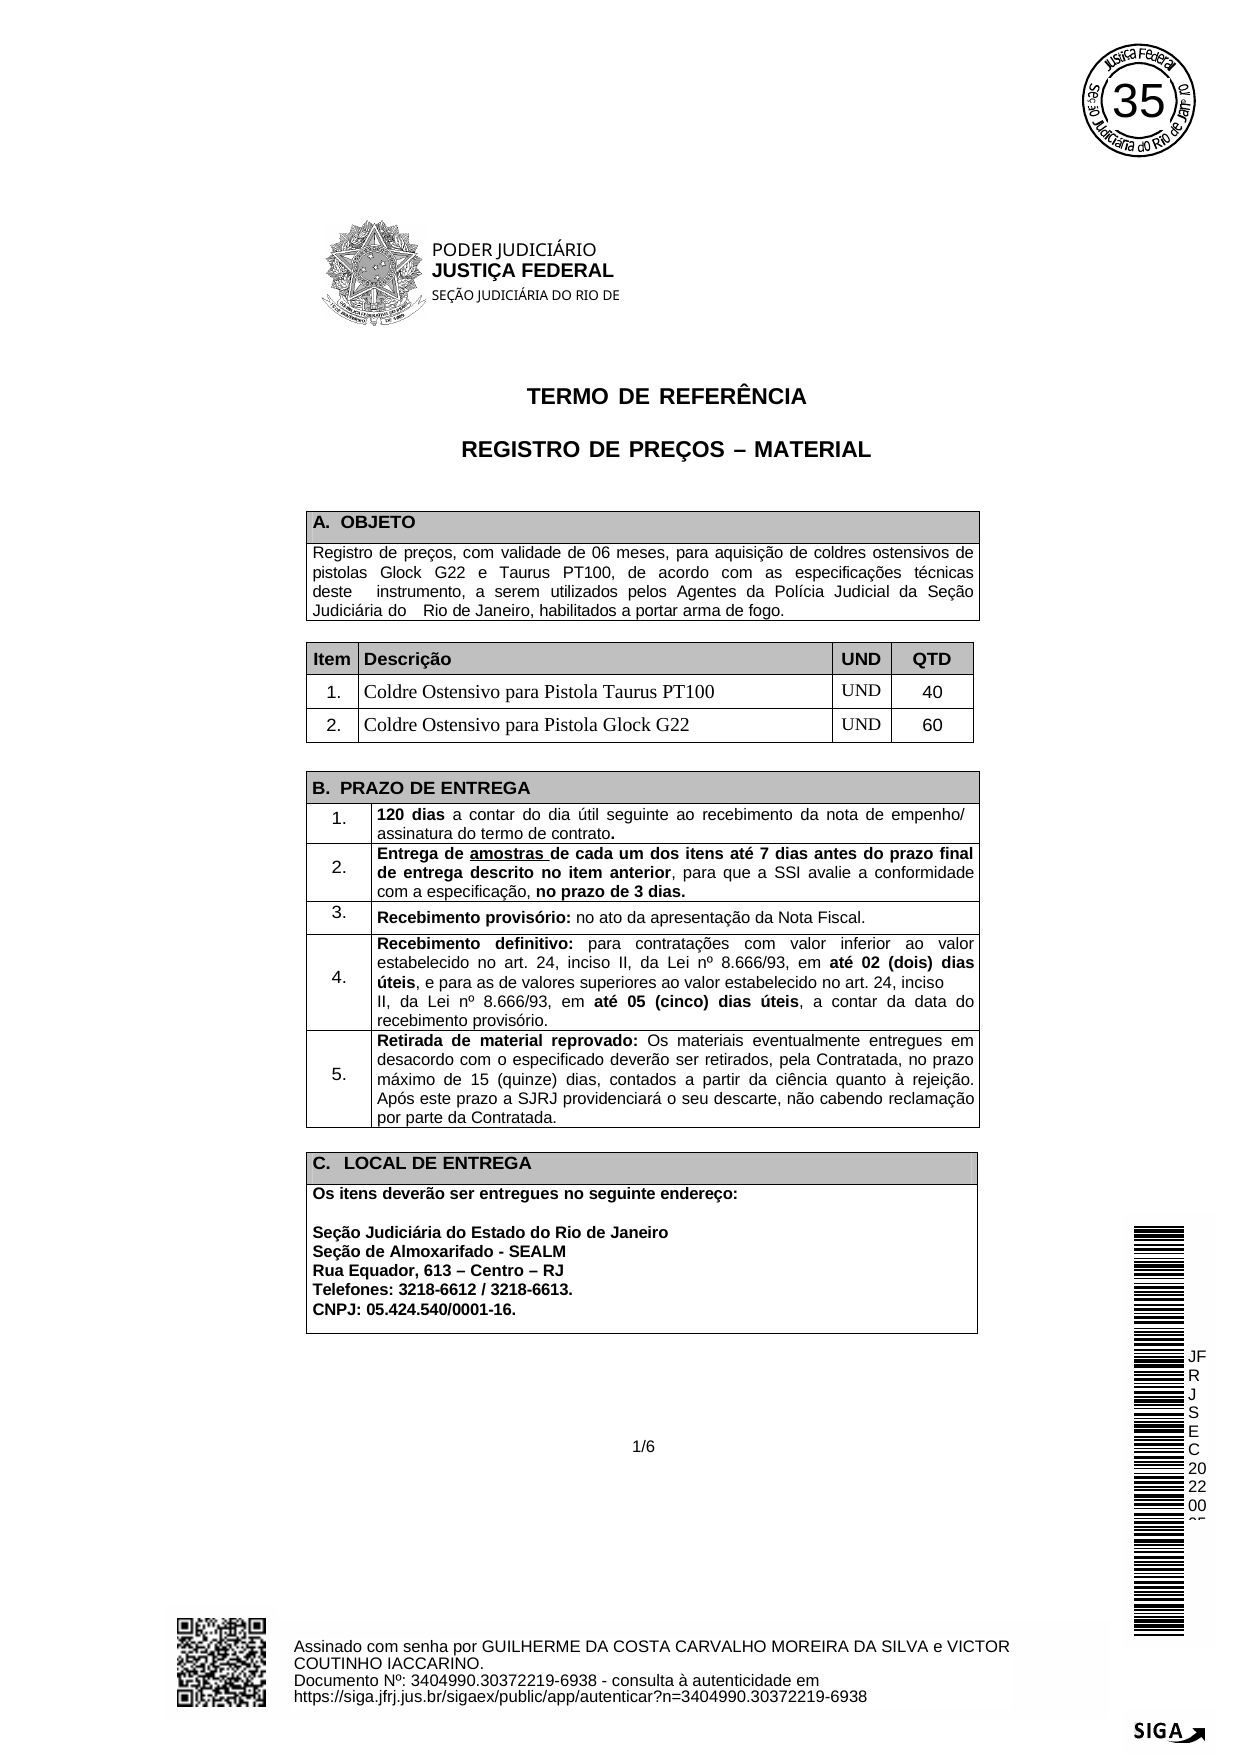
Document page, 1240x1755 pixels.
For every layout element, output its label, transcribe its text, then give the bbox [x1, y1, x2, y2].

table_cell Coldre Ostensivo para Pistola Taurus PT100 [359, 675, 832, 708]
text ç [1087, 98, 1099, 106]
text e [1180, 95, 1193, 105]
table_header UND [833, 643, 891, 674]
table_cell 2. [307, 844, 371, 901]
table_cell 2. [307, 709, 358, 742]
table_cell Recebimento provisório: no ato da apresentação da Nota Fiscal. [372, 902, 979, 933]
table_cell Recebimento definitivo: para contratações com valor inferior ao valor estabelecido no art. 24, inciso II, da Lei nº 8.666/93, em até 02 (dois) dias úteis, e para as de valores superiores ao valor estabelecido no art. 24, inciso II, da Lei nº 8.666/93, em até 05 (cinco) dias úteis, a contar da data do recebimento provisório. [372, 935, 979, 1030]
table_cell 5. [307, 1031, 371, 1127]
text 1/6 [423, 1437, 864, 1456]
table_cell 60 [892, 709, 973, 742]
table_cell Retirada de material reprovado: Os materiais eventualmente entregues em desacordo com o especificado deverão ser retirados, pela Contratada, no prazo máximo de 15 (quinze) dias, contados a partir da ciência quanto à rejeição. Após este prazo a SJRJ providenciará o seu descarte, não cabendo reclamação por parte da Contratada. [372, 1031, 979, 1127]
table_header QTD [892, 643, 973, 674]
table_header B. PRAZO DE ENTREGA [307, 772, 979, 803]
table_header Item [307, 643, 358, 674]
text JFRJSEC202200058A [1188, 1348, 1207, 1520]
table_cell UND [833, 675, 891, 708]
table_cell Coldre Ostensivo para Pistola Glock G22 [359, 709, 832, 742]
table_header Descrição [359, 643, 832, 674]
table_cell Entrega de amostras de cada um dos itens até 7 dias antes do prazo final de entrega descrito no item anterior, para que a SSI avalie a conformidade com a especificação, no prazo de 3 dias. [372, 844, 979, 901]
table_cell 4. [307, 935, 371, 1030]
table_cell 1. [307, 675, 358, 708]
table_cell UND [833, 709, 891, 742]
table_cell 3. [307, 902, 371, 933]
table_cell 120 dias a contar do dia útil seguinte ao recebimento da nota de empenho/ assinatura do termo de contrato. [372, 804, 979, 843]
table_cell 1. [307, 804, 371, 843]
table_cell 40 [892, 675, 973, 708]
text TERMO DE REFERÊNCIA REGISTRO DE PREÇOS – MATERIAL [461, 383, 924, 463]
